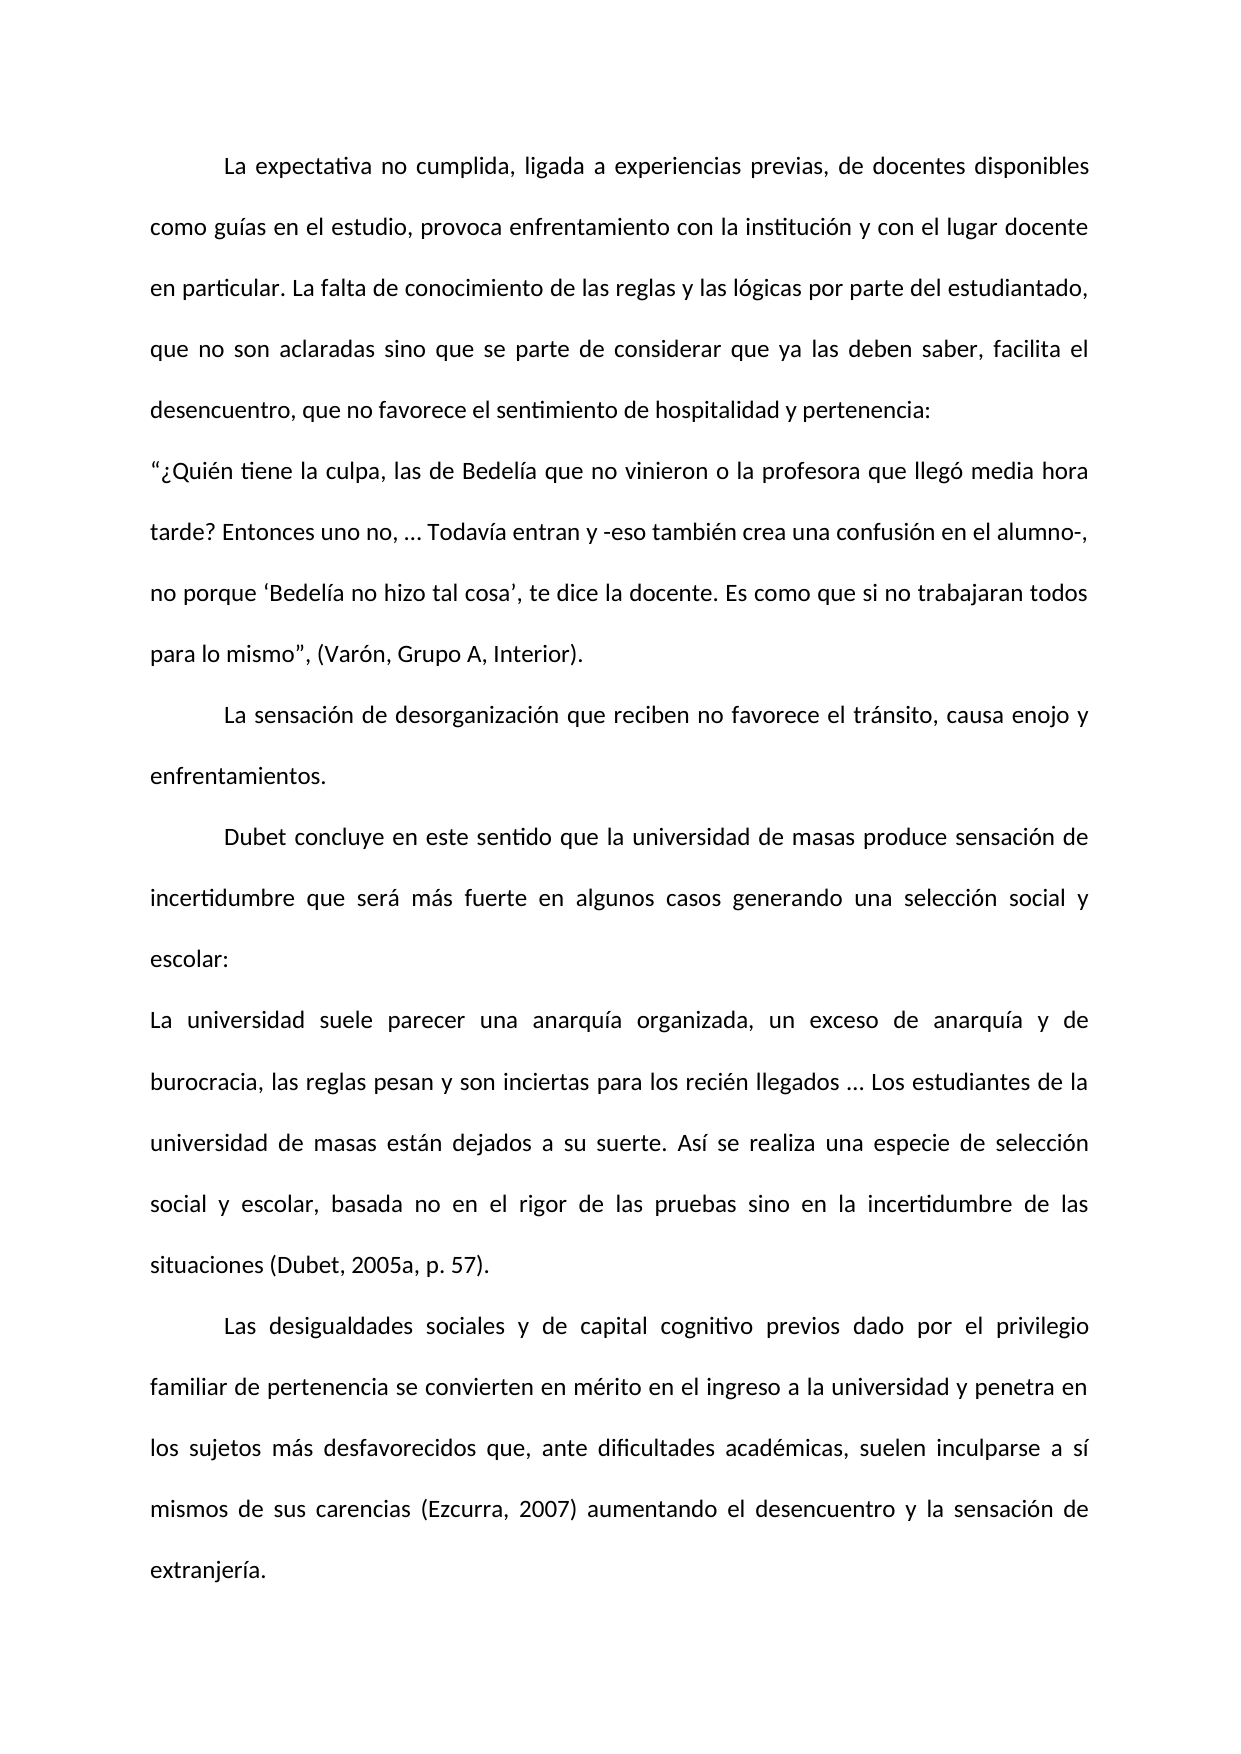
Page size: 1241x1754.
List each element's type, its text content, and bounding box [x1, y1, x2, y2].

text La expectativa no cumplida, ligada a experiencias previas, de docentes disponibles como guías en el estudio, provoca enfrentamiento con la institución y con el lugar docente en particular. La falta de conocimiento de las reglas y las lógicas por parte del estudiantado, que no son aclaradas sino que se parte de considerar que ya las deben saber, facilita el desencuentro, que no favorece el sentimiento de hospitalidad y pertenencia: [150, 150, 1090, 425]
text La universidad suele parecer una anarquía organizada, un exceso de anarquía y de burocracia, las reglas pesan y son inciertas para los recién llegados … Los estudiantes de la universidad de masas están dejados a su suerte. Así se realiza una especie de selección social y escolar, basada no en el rigor de las pruebas sino en la incertidumbre de las situaciones (Dubet, 2005a, p. 57). [150, 1004, 1090, 1279]
text Las desigualdades sociales y de capital cognitivo previos dado por el privilegio familiar de pertenencia se convierten en mérito en el ingreso a la universidad y penetra en los sujetos más desfavorecidos que, ante dificultades académicas, suelen inculparse a sí mismos de sus carencias (Ezcurra, 2007) aumentando el desencuentro y la sensación de extranjería. [150, 1310, 1090, 1584]
text Dubet concluye en este sentido que la universidad de masas produce sensación de incertidumbre que será más fuerte en algunos casos generando una selección social y escolar: [150, 821, 1090, 974]
text “¿Quién tiene la culpa, las de Bedelía que no vinieron o la profesora que llegó media hora tarde? Entonces uno no, … Todavía entran y -eso también crea una confusión en el alumno-, no porque ‘Bedelía no hizo tal cosa’, te dice la docente. Es como que si no trabajaran todos para lo mismo”, (Varón, Grupo A, Interior). [150, 455, 1090, 669]
text La sensación de desorganización que reciben no favorece el tránsito, causa enojo y enfrentamientos. [150, 699, 1090, 791]
